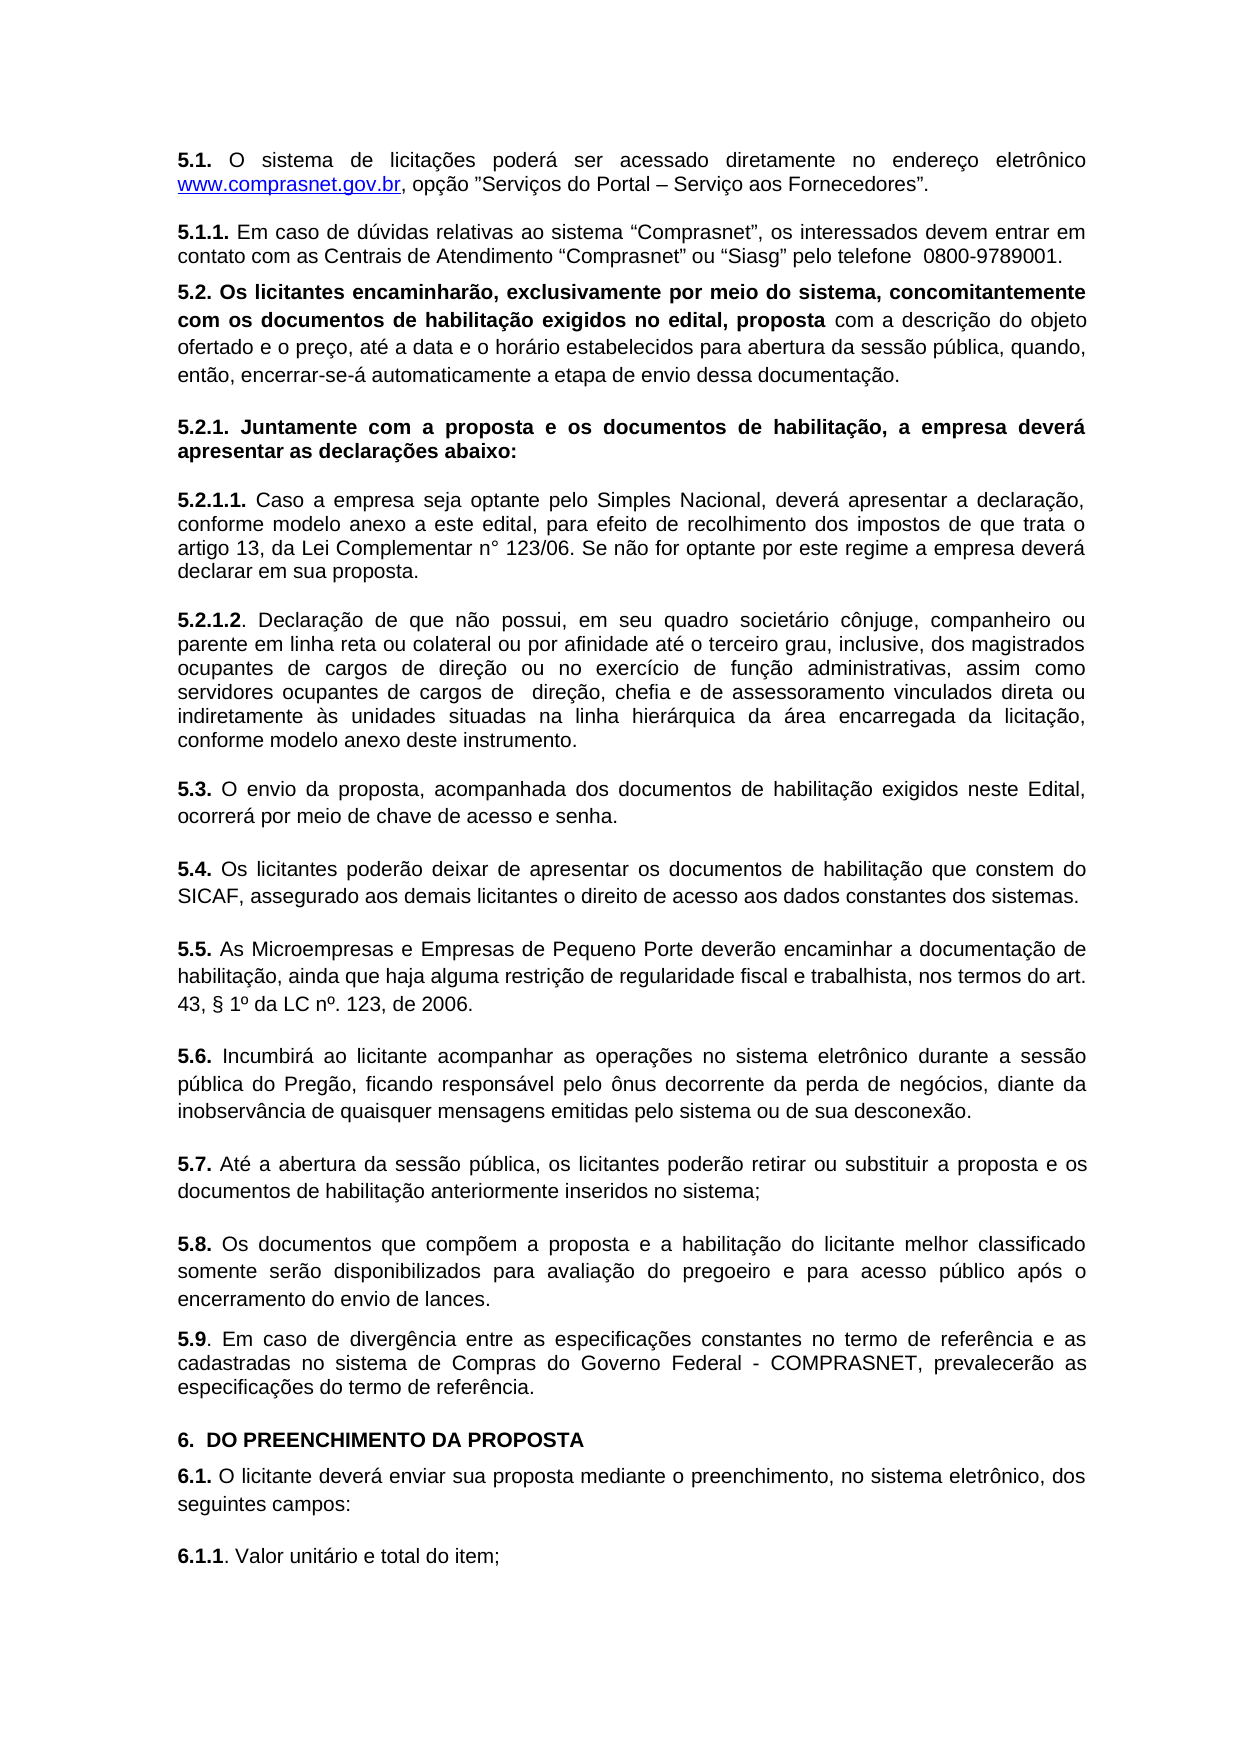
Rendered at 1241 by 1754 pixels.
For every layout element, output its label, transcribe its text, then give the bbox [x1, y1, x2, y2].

text 5.5. As Microempresas e Empresas de Pequeno Porte deverão encaminhar a documentação de habilitação, ainda que haja alguma restrição de regularidade fiscal e trabalhista, nos termos do art. 43, § 1º da LC nº. 123, de 2006. [177, 937, 1087, 1016]
text 5.2.1.1. Caso a empresa seja optante pelo Simples Nacional, deverá apresentar a declaração, conforme modelo anexo a este edital, para efeito de recolhimento dos impostos de que trata o artigo 13, da Lei Complementar n° 123/06. Se não for optante por este regime a empresa deverá declarar em sua proposta. [177, 487, 1086, 583]
text 5.4. Os licitantes poderão deixar de apresentar os documentos de habilitação que constem do SICAF, assegurado aos demais licitantes o direito de acesso aos dados constantes dos sistemas. [177, 857, 1087, 908]
text 5.1. O sistema de licitações poderá ser acessado diretamente no endereço eletrônico www.comprasnet.gov.br, opção ”Serviços do Portal – Serviço aos Fornecedores”. [177, 148, 1087, 196]
text 6.1.1. Valor unitário e total do item; [177, 1544, 1087, 1568]
text 5.2. Os licitantes encaminharão, exclusivamente por meio do sistema, concomitantemente com os documentos de habilitação exigidos no edital, proposta com a descrição do objeto ofertado e o preço, até a data e o horário estabelecidos para abertura da sessão pública, quando, então, encerrar-se-á automaticamente a etapa de envio dessa documentação. [177, 280, 1087, 386]
text 6. DO PREENCHIMENTO DA PROPOSTA [177, 1428, 1087, 1452]
text 5.2.1.2. Declaração de que não possui, em seu quadro societário cônjuge, companheiro ou parente em linha reta ou colateral ou por afinidade até o terceiro grau, inclusive, dos magistrados ocupantes de cargos de direção ou no exercício de função administrativas, assim como servidores ocupantes de cargos de direção, chefia e de assessoramento vinculados direta ou indiretamente às unidades situadas na linha hierárquica da área encarregada da licitação, conforme modelo anexo deste instrumento. [177, 608, 1086, 752]
text 5.6. Incumbirá ao licitante acompanhar as operações no sistema eletrônico durante a sessão pública do Pregão, ficando responsável pelo ônus decorrente da perda de negócios, diante da inobservância de quaisquer mensagens emitidas pelo sistema ou de sua desconexão. [177, 1044, 1087, 1123]
text 5.3. O envio da proposta, acompanhada dos documentos de habilitação exigidos neste Edital, ocorrerá por meio de chave de acesso e senha. [177, 777, 1087, 828]
text 6.1. O licitante deverá enviar sua proposta mediante o preenchimento, no sistema eletrônico, dos seguintes campos: [177, 1464, 1087, 1516]
text 5.9. Em caso de divergência entre as especificações constantes no termo de referência e as cadastradas no sistema de Compras do Governo Federal - COMPRASNET, prevalecerão as especificações do termo de referência. [177, 1327, 1087, 1399]
text 5.8. Os documentos que compõem a proposta e a habilitação do licitante melhor classificado somente serão disponibilizados para avaliação do pregoeiro e para acesso público após o encerramento do envio de lances. [177, 1232, 1087, 1311]
text 5.1.1. Em caso de dúvidas relativas ao sistema “Comprasnet”, os interessados devem entrar em contato com as Centrais de Atendimento “Comprasnet” ou “Siasg” pelo telefone 0800-9789001. [177, 219, 1087, 267]
text 5.2.1. Juntamente com a proposta e os documentos de habilitação, a empresa deverá apresentar as declarações abaixo: [177, 415, 1086, 463]
text 5.7. Até a abertura da sessão pública, os licitantes poderão retirar ou substituir a proposta e os documentos de habilitação anteriormente inseridos no sistema; [177, 1152, 1087, 1203]
